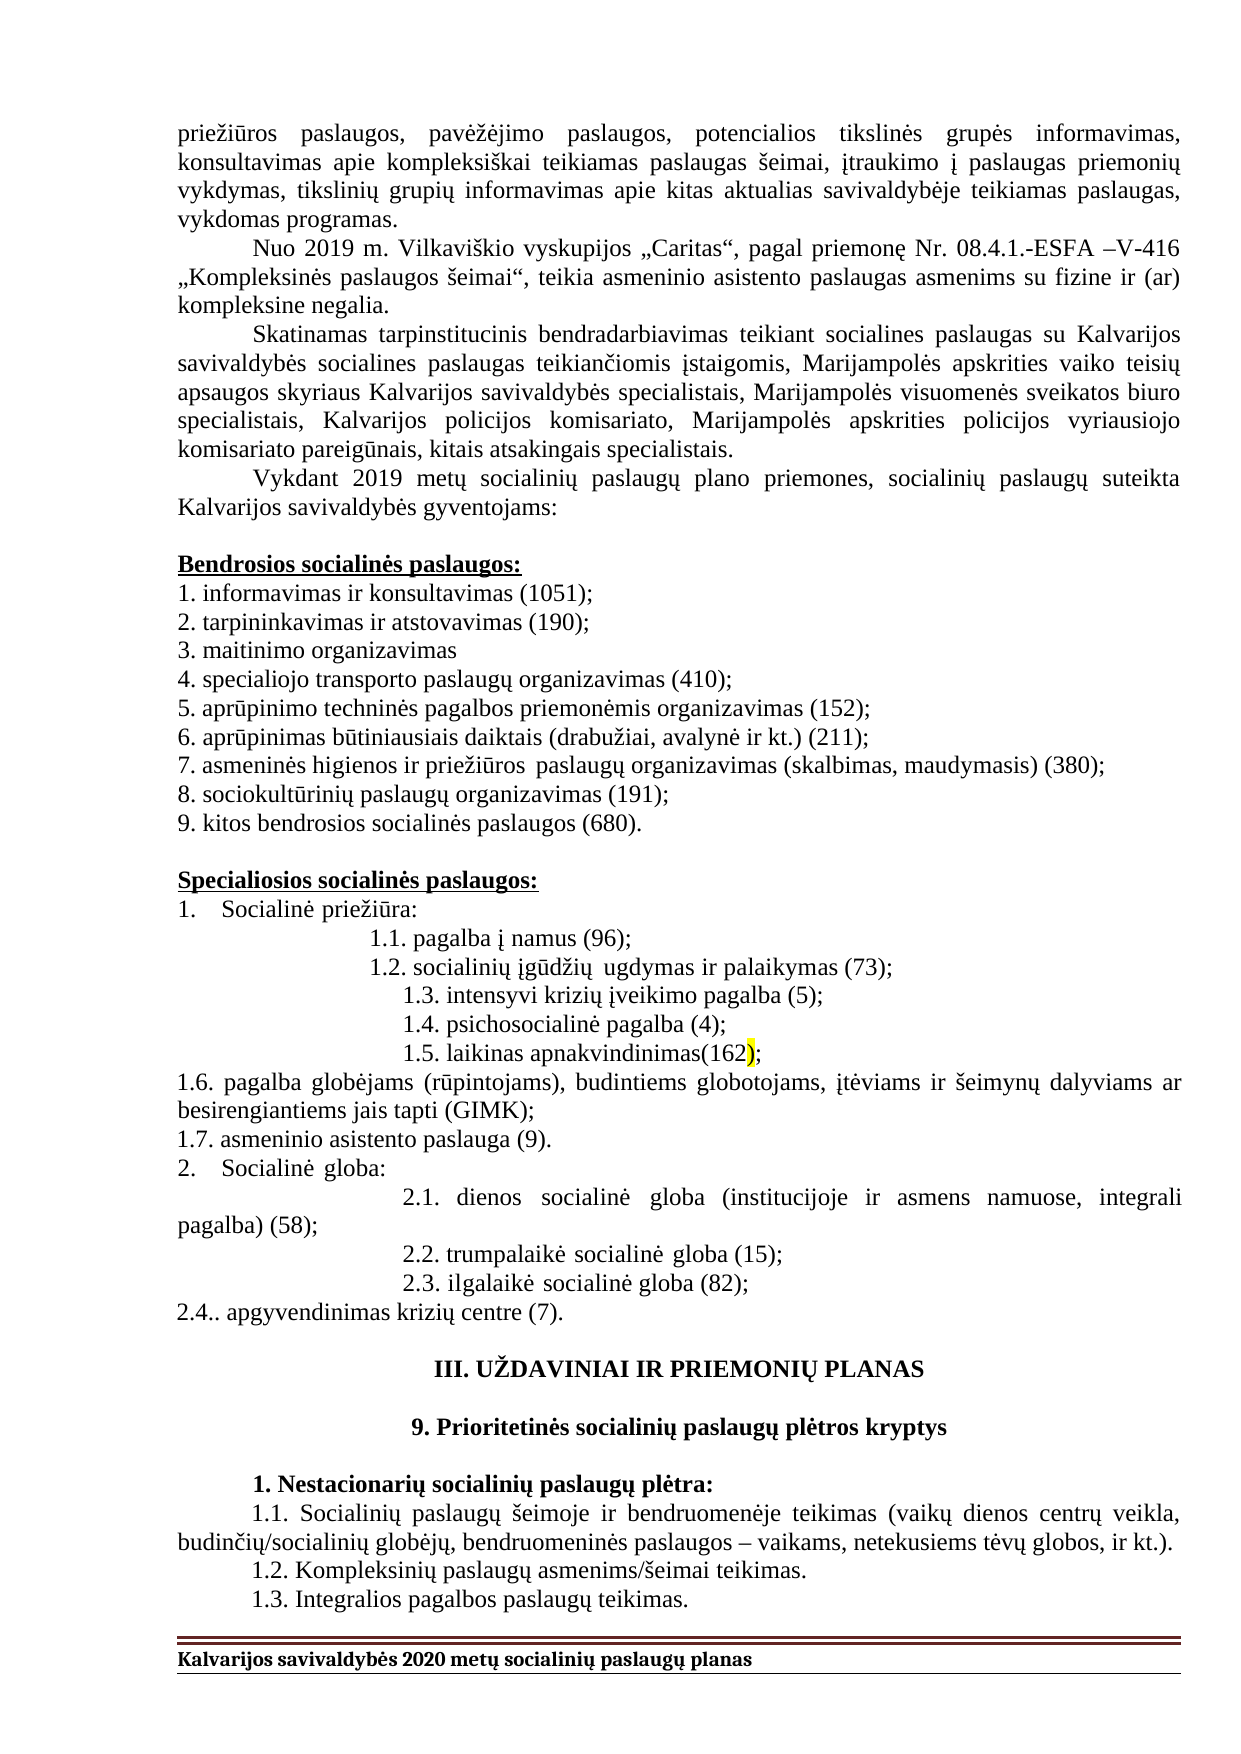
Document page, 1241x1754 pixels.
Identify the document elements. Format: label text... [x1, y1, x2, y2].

text 2.4.. apgyvendinimas krizių centre (7). [176, 1297, 1183, 1326]
text 2.3. ilgalaikė socialinė globa (82); [177, 1268, 1183, 1297]
text 9. Prioritetinės socialinių paslaugų plėtros kryptys [177, 1412, 1181, 1441]
text 3. maitinimo organizavimas [177, 636, 1183, 664]
text 1.2. Kompleksinių paslaugų asmenims/šeimai teikimas. [177, 1556, 1181, 1584]
text Nuo 2019 m. Vilkaviškio vyskupijos „Caritas“, pagal priemonę Nr. 08.4.1.-ESFA –V-416 „Kompleksinės paslaugos šeimai“, teikia asmeninio asistento paslaugas asmenims su fizine ir (ar) kompleksine negalia. [177, 233, 1181, 319]
text priežiūros paslaugos, pavėžėjimo paslaugos, potencialios tikslinės grupės informavimas, konsultavimas apie kompleksiškai teikiamas paslaugas šeimai, įtraukimo į paslaugas priemonių vykdymas, tikslinių grupių informavimas apie kitas aktualias savivaldybėje teikiamas paslaugas, vykdomas programas. [177, 118, 1181, 233]
text 1.5. laikinas apnakvindinimas(162); [177, 1038, 1183, 1067]
text 7. asmeninės higienos ir priežiūros paslaugų organizavimas (skalbimas, maudymasis) (380); [177, 751, 1183, 779]
text Bendrosios socialinės paslaugos: [177, 549, 1181, 578]
text III. UŽDAVINIAI IR PRIEMONIŲ PLANAS [177, 1354, 1181, 1383]
text Skatinamas tarpinstitucinis bendradarbiavimas teikiant socialines paslaugas su Kalvarijos savivaldybės socialines paslaugas teikiančiomis įstaigomis, Marijampolės apskrities vaiko teisių apsaugos skyriaus Kalvarijos savivaldybės specialistais, Marijampolės visuomenės sveikatos biuro specialistais, Kalvarijos policijos komisariato, Marijampolės apskrities policijos vyriausiojo komisariato pareigūnais, kitais atsakingais specialistais. [177, 319, 1181, 463]
text 1. Nestacionarių socialinių paslaugų plėtra: [177, 1469, 1181, 1498]
text Specialiosios socialinės paslaugos: [177, 866, 1181, 894]
text 2. Socialinė globa: [177, 1153, 1183, 1182]
text 1.3. intensyvi krizių įveikimo pagalba (5); [177, 981, 1183, 1009]
text 1. informavimas ir konsultavimas (1051); [177, 578, 1183, 607]
text 5. aprūpinimo techninės pagalbos priemonėmis organizavimas (152); [177, 693, 1183, 722]
text 1. Socialinė priežiūra: [177, 894, 1183, 923]
text 6. aprūpinimas būtiniausiais daiktais (drabužiai, avalynė ir kt.) (211); [177, 722, 1183, 751]
text 2.1. dienos socialinė globa (institucijoje ir asmens namuose, integrali pagalba) (58); [177, 1182, 1183, 1239]
text 1.1. Socialinių paslaugų šeimoje ir bendruomenėje teikimas (vaikų dienos centrų veikla, budinčių/socialinių globėjų, bendruomeninės paslaugos – vaikams, netekusiems tėvų globos, ir kt.). [177, 1498, 1181, 1556]
text 1.4. psichosocialinė pagalba (4); [177, 1009, 1183, 1038]
text 8. sociokultūrinių paslaugų organizavimas (191); [177, 779, 1183, 808]
text 1.2. socialinių įgūdžių ugdymas ir palaikymas (73); [177, 952, 1183, 981]
text 1.6. pagalba globėjams (rūpintojams), budintiems globotojams, įtėviams ir šeimynų dalyviams ar besirengiantiems jais tapti (GIMK); [176, 1067, 1183, 1124]
text Vykdant 2019 metų socialinių paslaugų plano priemones, socialinių paslaugų suteikta Kalvarijos savivaldybės gyventojams: [177, 463, 1181, 521]
text 2. tarpininkavimas ir atstovavimas (190); [177, 607, 1183, 636]
text 1.1. pagalba į namus (96); [177, 923, 1183, 952]
text 2.2. trumpalaikė socialinė globa (15); [177, 1239, 1183, 1268]
text 1.3. Integralios pagalbos paslaugų teikimas. [177, 1584, 1181, 1613]
text 9. kitos bendrosios socialinės paslaugos (680). [177, 808, 1183, 837]
text 1.7. asmeninio asistento paslauga (9). [176, 1124, 1183, 1153]
text 4. specialiojo transporto paslaugų organizavimas (410); [177, 664, 1183, 693]
